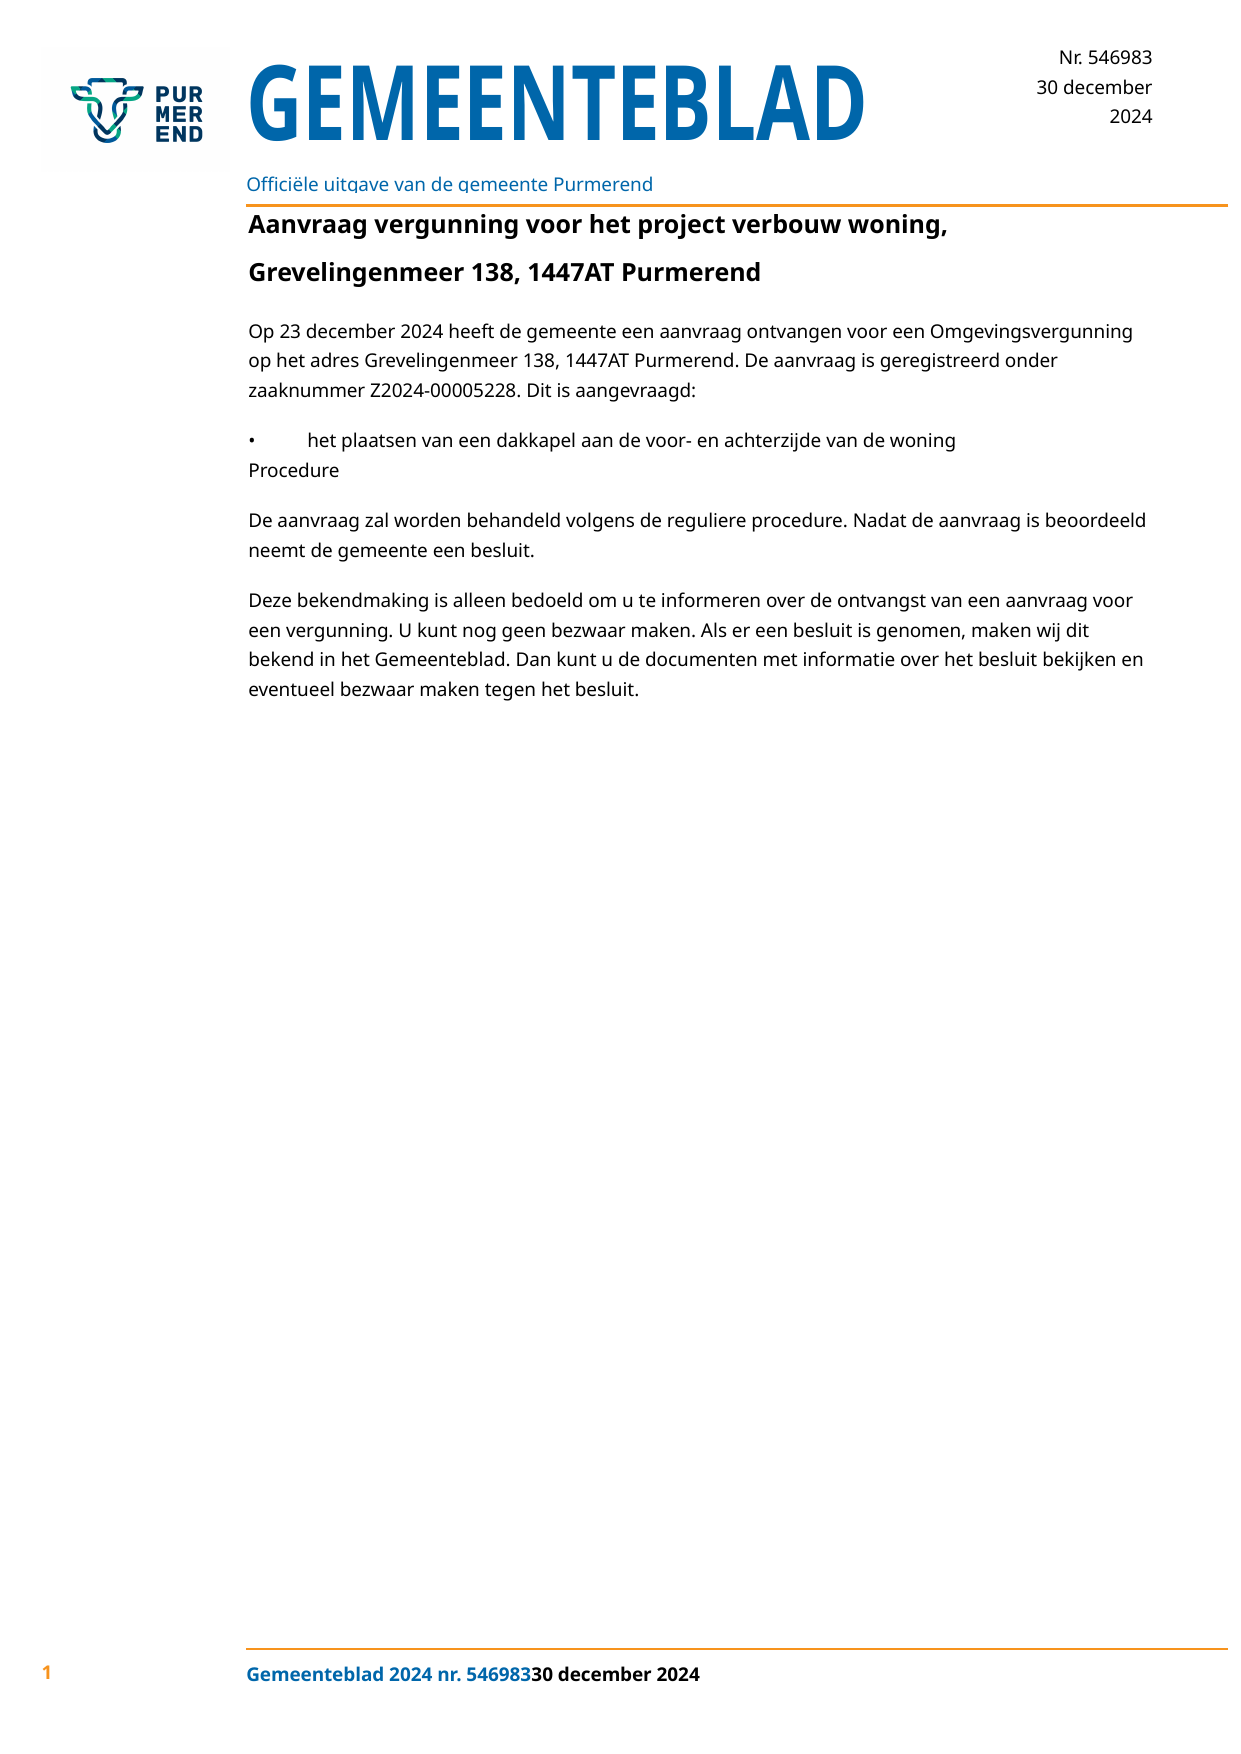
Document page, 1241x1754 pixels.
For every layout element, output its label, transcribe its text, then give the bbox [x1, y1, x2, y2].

text Procedure [248, 457, 1152, 483]
list het plaatsen van een dakkapel aan de voor- en achterzijde van de woning [248, 427, 1152, 453]
text Aanvraag vergunning voor het project verbouw woning, Grevelingenmeer 138, 1447AT Purmerend [248, 207, 1152, 288]
picture [41, 47, 231, 172]
text De aanvraag zal worden behandeld volgens de reguliere procedure. Nadat de aanvraag is beoordeeld neemt de gemeente een besluit. [248, 507, 1152, 563]
text Deze bekendmaking is alleen bedoeld om u te informeren over de ontvangst van een aanvraag voor een vergunning. U kunt nog geen bezwaar maken. Als er een besluit is genomen, maken wij dit bekend in het Gemeenteblad. Dan kunt u de documenten met informatie over het besluit bekijken en eventueel bezwaar maken tegen het besluit. [248, 587, 1152, 702]
text Op 23 december 2024 heeft de gemeente een aanvraag ontvangen voor een Omgevingsvergunning op het adres Grevelingenmeer 138, 1447AT Purmerend. De aanvraag is geregistreerd onder zaaknummer Z2024-00005228. Dit is aangevraagd: [248, 318, 1152, 403]
